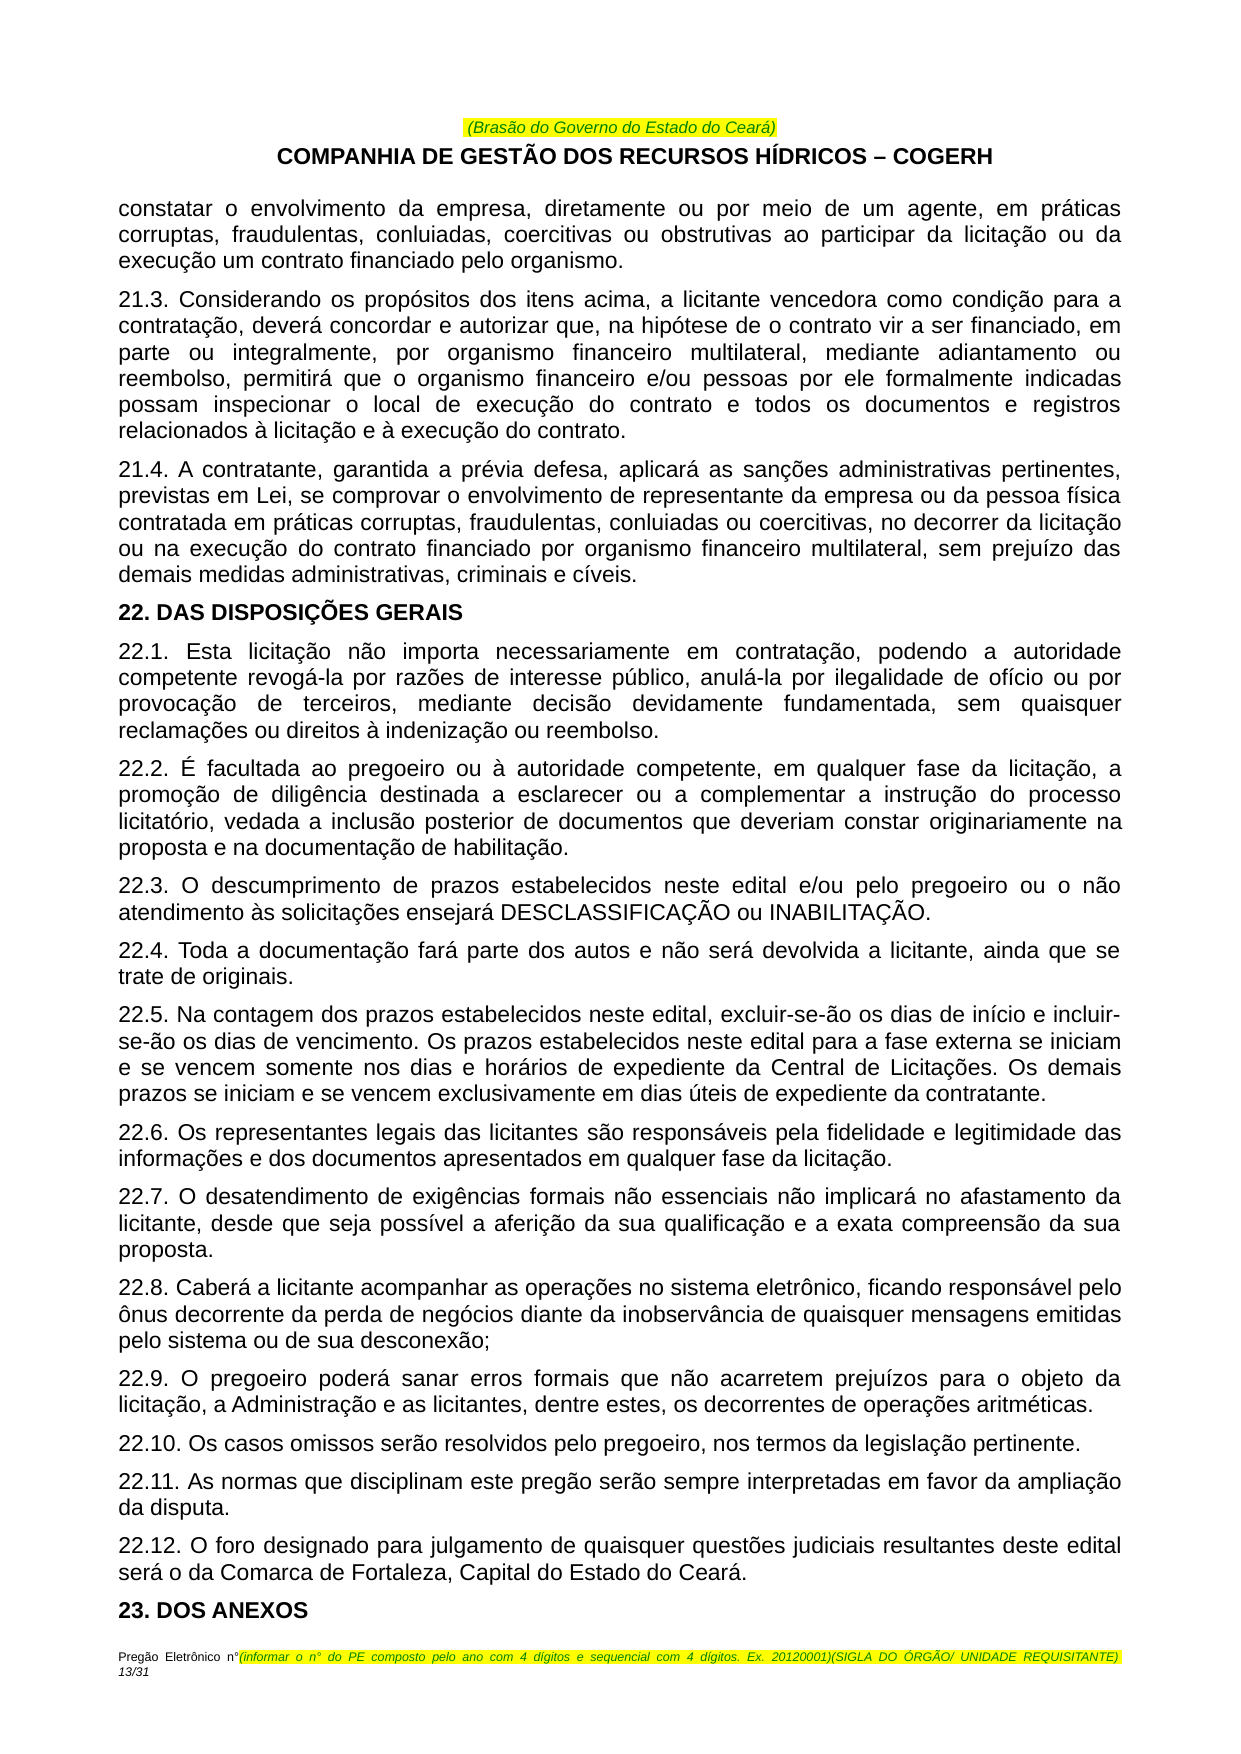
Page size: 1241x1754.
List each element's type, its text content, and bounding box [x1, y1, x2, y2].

text 22.5. Na contagem dos prazos estabelecidos neste edital, excluir-se-ão os dias de início e incluir-se-ão os dias de vencimento. Os prazos estabelecidos neste edital para a fase externa se iniciam e se vencem somente nos dias e horários de expediente da Central de Licitações. Os demais prazos se iniciam e se vencem exclusivamente em dias úteis de expediente da contratante. [118, 1001, 1122, 1107]
text 22.12. O foro designado para julgamento de quaisquer questões judiciais resultantes deste edital será o da Comarca de Fortaleza, Capital do Estado do Ceará. [118, 1532, 1122, 1585]
text 22.6. Os representantes legais das licitantes são responsáveis pela fidelidade e legitimidade das informações e dos documentos apresentados em qualquer fase da licitação. [118, 1119, 1122, 1171]
text 22.4. Toda a documentação fará parte dos autos e não será devolvida a licitante, ainda que se trate de originais. [118, 937, 1122, 989]
text 22.9. O pregoeiro poderá sanar erros formais que não acarretem prejuízos para o objeto da licitação, a Administração e as licitantes, dentre estes, os decorrentes de operações aritméticas. [118, 1365, 1122, 1418]
text 22. DAS DISPOSIÇÕES GERAIS [118, 599, 1122, 626]
text 23. DOS ANEXOS [118, 1597, 1122, 1623]
text 21.3. Considerando os propósitos dos itens acima, a licitante vencedora como condição para a contratação, deverá concordar e autorizar que, na hipótese de o contrato vir a ser financiado, em parte ou integralmente, por organismo financeiro multilateral, mediante adiantamento ou reembolso, permitirá que o organismo financeiro e/ou pessoas por ele formalmente indicadas possam inspecionar o local de execução do contrato e todos os documentos e registros relacionados à licitação e à execução do contrato. [118, 286, 1122, 444]
text 22.7. O desatendimento de exigências formais não essenciais não implicará no afastamento da licitante, desde que seja possível a aferição da sua qualificação e a exata compreensão da sua proposta. [118, 1183, 1122, 1262]
text 22.1. Esta licitação não importa necessariamente em contratação, podendo a autoridade competente revogá-la por razões de interesse público, anulá-la por ilegalidade de ofício ou por provocação de terceiros, mediante decisão devidamente fundamentada, sem quaisquer reclamações ou direitos à indenização ou reembolso. [118, 638, 1122, 743]
text 22.11. As normas que disciplinam este pregão serão sempre interpretadas em favor da ampliação da disputa. [118, 1468, 1122, 1521]
text 22.2. É facultada ao pregoeiro ou à autoridade competente, em qualquer fase da licitação, a promoção de diligência destinada a esclarecer ou a complementar a instrução do processo licitatório, vedada a inclusão posterior de documentos que deveriam constar originariamente na proposta e na documentação de habilitação. [118, 755, 1122, 860]
text 22.10. Os casos omissos serão resolvidos pelo pregoeiro, nos termos da legislação pertinente. [118, 1430, 1122, 1456]
text 22.3. O descumprimento de prazos estabelecidos neste edital e/ou pelo pregoeiro ou o não atendimento às solicitações ensejará DESCLASSIFICAÇÃO ou INABILITAÇÃO. [118, 872, 1122, 925]
text 22.8. Caberá a licitante acompanhar as operações no sistema eletrônico, ficando responsável pelo ônus decorrente da perda de negócios diante da inobservância de quaisquer mensagens emitidas pelo sistema ou de sua desconexão; [118, 1274, 1122, 1353]
text constatar o envolvimento da empresa, diretamente ou por meio de um agente, em práticas corruptas, fraudulentas, conluiadas, coercitivas ou obstrutivas ao participar da licitação ou da execução um contrato financiado pelo organismo. [118, 195, 1122, 274]
text 21.4. A contratante, garantida a prévia defesa, aplicará as sanções administrativas pertinentes, previstas em Lei, se comprovar o envolvimento de representante da empresa ou da pessoa física contratada em práticas corruptas, fraudulentas, conluiadas ou coercitivas, no decorrer da licitação ou na execução do contrato financiado por organismo financeiro multilateral, sem prejuízo das demais medidas administrativas, criminais e cíveis. [118, 456, 1122, 587]
